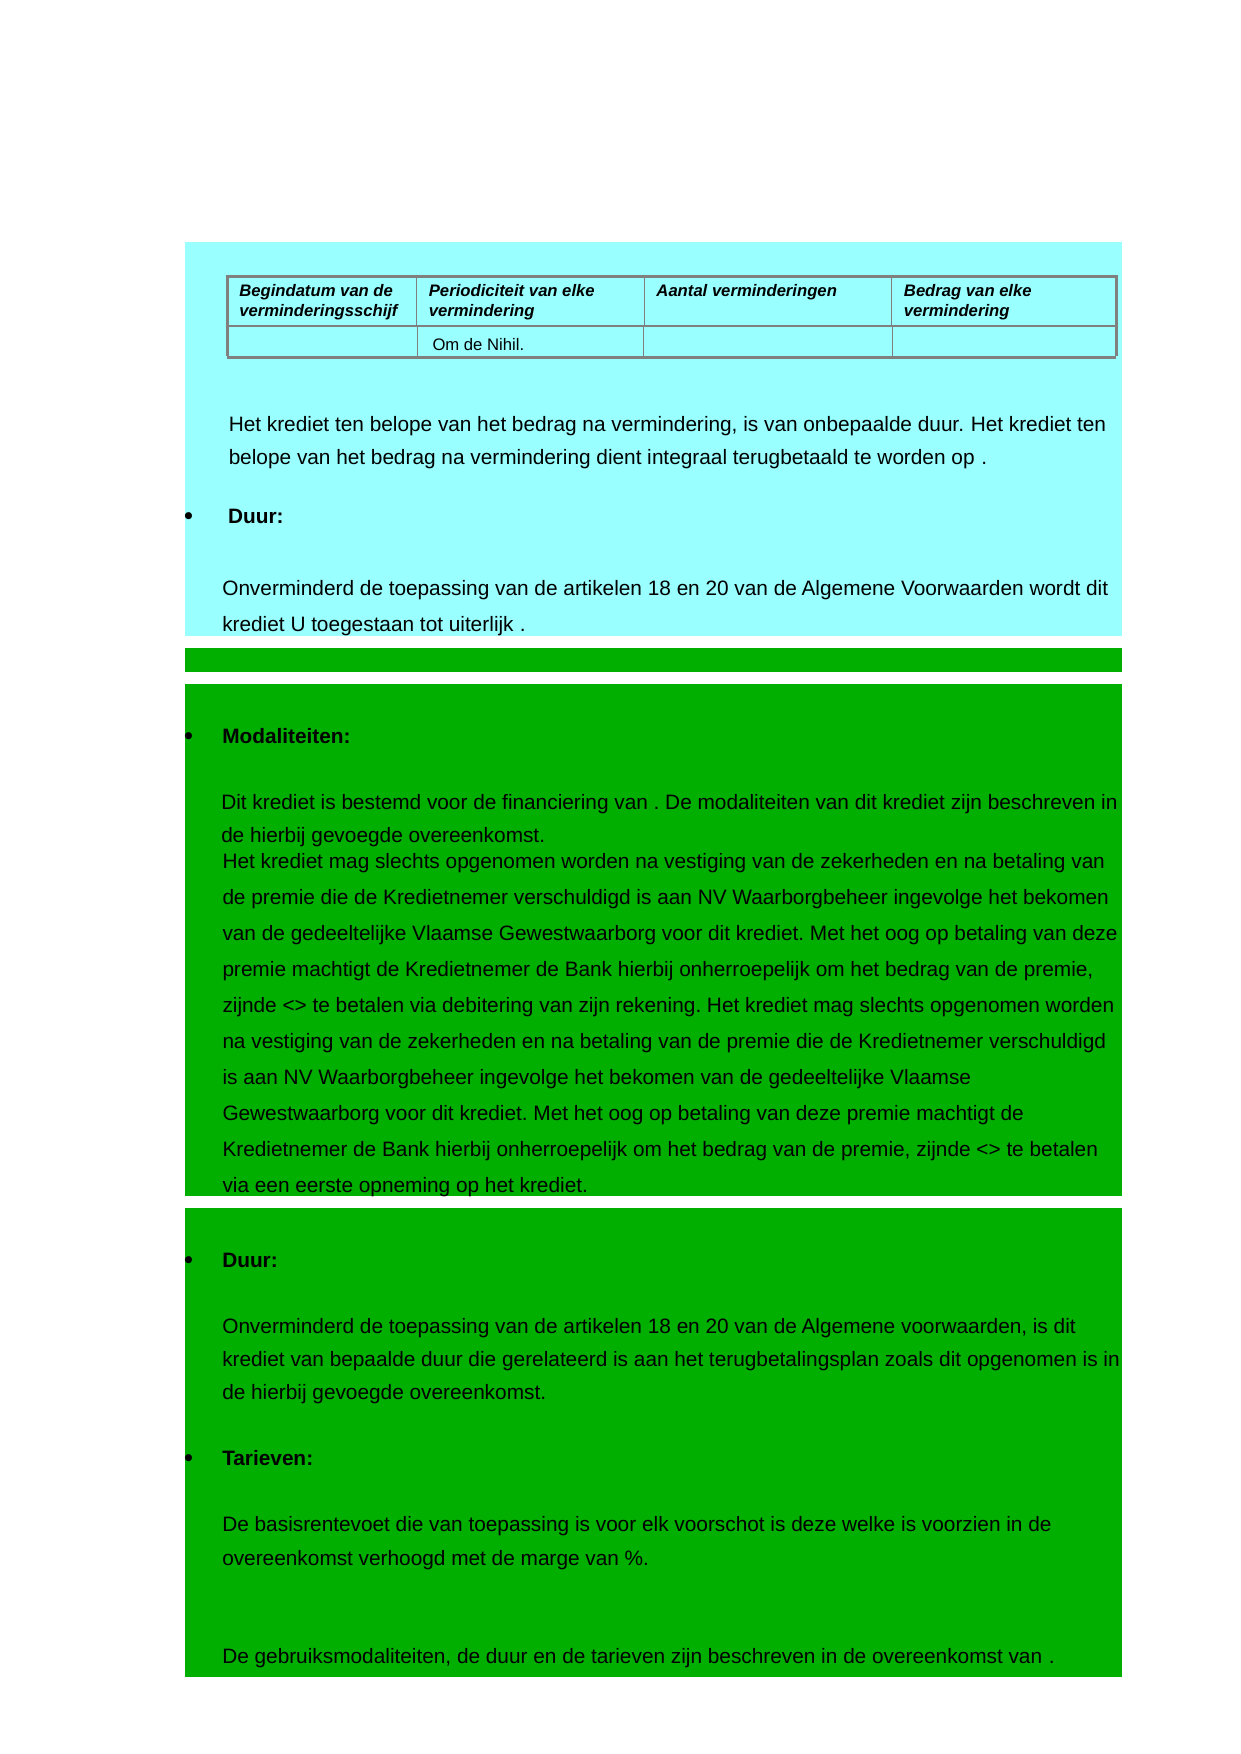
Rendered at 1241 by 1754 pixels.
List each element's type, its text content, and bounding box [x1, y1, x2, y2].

table_header [893, 327, 1115, 356]
text Het krediet mag slechts opgenomen worden na vestiging van de zekerheden en na betaling van de premie die de Kredietnemer verschuldigd is aan NV Waarborgbeheer ingevolge het bekomen van de gedeeltelijke Vlaamse Gewestwaarborg voor dit krediet. Met het oog op betaling van deze premie machtigt de Kredietnemer de Bank hierbij onherroepelijk om het bedrag van de premie, zijnde <> te betalen via debitering van zijn rekening. Het krediet mag slechts opgenomen worden na vestiging van de zekerheden en na betaling van de premie die de Kredietnemer verschuldigd is aan NV Waarborgbeheer ingevolge het bekomen van de gedeeltelijke Vlaamse Gewestwaarborg voor dit krediet. Met het oog op betaling van deze premie machtigt de Kredietnemer de Bank hierbij onherroepelijk om het bedrag van de premie, zijnde <> te betalen via een eerste opneming op het krediet. [222, 849, 1122, 1196]
table_header [643, 359, 892, 405]
table_header [229, 327, 417, 356]
text Onverminderd de toepassing van de artikelen 18 en 20 van de Algemene voorwaarden, is dit krediet van bepaalde duur die gerelateerd is aan het terugbetalingsplan zoals dit opgenomen is in de hierbij gevoegde overeenkomst. [222, 1307, 1122, 1406]
list Duur: Onverminderd de toepassing van de artikelen 18 en 20 van de Algemene Voorwaarden wordt dit krediet U toegestaan tot uiterlijk . [185, 504, 1122, 636]
text Het krediet ten belope van het bedrag na vermindering, is van onbepaalde duur. Het krediet ten belope van het bedrag na vermindering dient integraal terugbetaald te worden op . [228, 405, 1122, 471]
table_header [892, 359, 1116, 405]
table_header [227, 359, 417, 405]
text De gebruiksmodaliteiten, de duur en de tarieven zijn beschreven in de overeenkomst van . [222, 1638, 1122, 1671]
text De basisrentevoet die van toepassing is voor elk voorschot is deze welke is voorzien in de overeenkomst verhoogd met de marge van %. [222, 1506, 1122, 1572]
table_header Begindatum van de verminderingsschijf [229, 278, 416, 325]
table_header Aantal verminderingen [645, 278, 891, 325]
table_header [417, 359, 643, 405]
list Modaliteiten: [185, 717, 1122, 750]
text Dit krediet is bestemd voor de financiering van . De modaliteiten van dit krediet zijn beschreven in de hierbij gevoegde overeenkomst. [221, 783, 1122, 849]
list Duur: [185, 1241, 1122, 1274]
table_header Bedrag van elke vermindering [892, 278, 1115, 325]
table_header Periodiciteit van elke vermindering [417, 278, 644, 325]
table_header Om de Nihil. [418, 327, 643, 356]
list Tarieven: [185, 1439, 1122, 1472]
table_header [644, 327, 892, 356]
